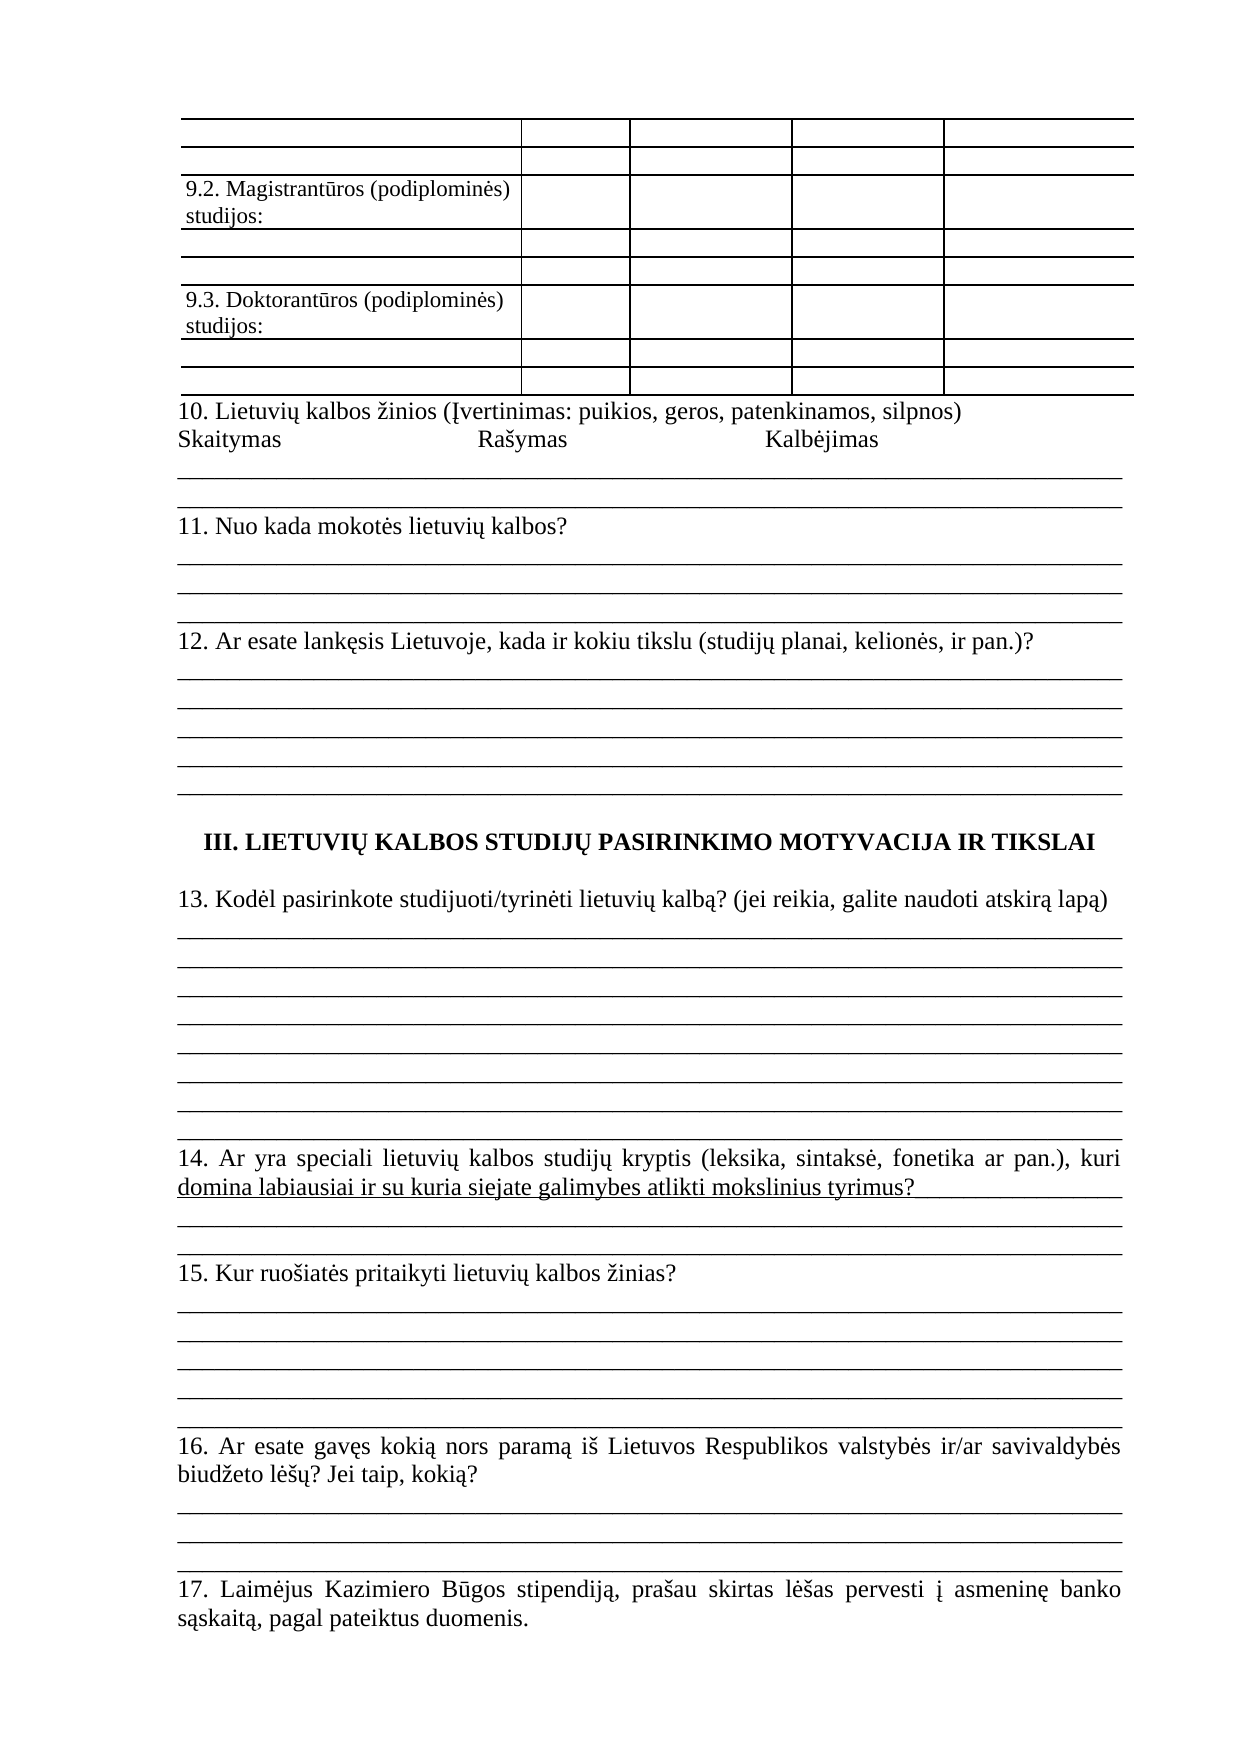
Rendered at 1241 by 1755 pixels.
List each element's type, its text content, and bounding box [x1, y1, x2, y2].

table_cell [793, 176, 943, 228]
text _ [177, 539, 1122, 564]
table_cell [522, 368, 526, 394]
text _ [177, 654, 1122, 679]
text _ [177, 1201, 1122, 1226]
table_cell [517, 230, 521, 256]
text _ [177, 482, 1122, 507]
table_cell [181, 368, 186, 394]
text 14. Ar yra speciali lietuvių kalbos studijų kryptis (leksika, sintaksė, fonetika ar pan.), kuri domina labiausiai ir su kuria siejate galimybes atlikti mokslinius tyrimus? [177, 1143, 1122, 1197]
table_cell [181, 258, 186, 284]
text 16. Ar esate gavęs kokią nors paramą iš Lietuvos Respublikos valstybės ir/ar savivaldybės biudžeto lėšų? Jei taip, kokią? [177, 1431, 1122, 1488]
text _ [177, 683, 1122, 708]
table_cell [1129, 148, 1133, 174]
table_cell [1129, 258, 1133, 284]
text _ [177, 1028, 1122, 1053]
table_cell [522, 340, 526, 366]
text _ [177, 1517, 1122, 1542]
table_cell [1129, 120, 1133, 146]
text _ [177, 1488, 1122, 1513]
table_cell [522, 120, 526, 146]
table_cell [793, 286, 943, 338]
text _ [177, 1373, 1122, 1398]
text _ [177, 942, 1122, 967]
text _ [177, 1086, 1122, 1111]
text _ [177, 597, 1122, 622]
table_cell [517, 340, 521, 366]
text Skaitymas Rašymas Kalbėjimas [177, 424, 1127, 453]
text _ [177, 1546, 1122, 1571]
text 15. Kur ruošiatės pritaikyti lietuvių kalbos žinias? [177, 1258, 1122, 1287]
text _ [177, 1402, 1122, 1427]
text _ [177, 712, 1122, 737]
table_cell [522, 230, 526, 256]
table_cell [945, 176, 1133, 228]
text _ [177, 453, 1122, 478]
text 13. Kodėl pasirinkote studijuoti/tyrinėti lietuvių kalbą? (jei reikia, galite naudoti atskirą lapą) [177, 884, 1122, 913]
text _ [177, 999, 1122, 1024]
table_cell [517, 120, 521, 146]
table_cell [517, 368, 521, 394]
table_cell [181, 120, 186, 146]
text 10. Lietuvių kalbos žinios (Įvertinimas: puikios, geros, patenkinamos, silpnos) [177, 396, 1122, 424]
table_cell [631, 286, 791, 338]
text _ [177, 971, 1122, 996]
table_cell [181, 340, 186, 366]
text _ [177, 769, 1122, 794]
text _ [177, 741, 1122, 766]
text _ [177, 1057, 1122, 1082]
text _ [177, 1287, 1122, 1312]
text III. LIETUVIŲ KALBOS STUDIJŲ PASIRINKIMO MOTYVACIJA IR TIKSLAI [177, 827, 1122, 856]
table_cell [1129, 368, 1133, 394]
text _ [177, 1114, 1122, 1139]
table_cell [517, 258, 521, 284]
text _ [177, 1229, 1122, 1254]
text 11. Nuo kada mokotės lietuvių kalbos? [177, 511, 1122, 539]
table_cell [522, 258, 526, 284]
table_cell [522, 176, 629, 228]
text _ [177, 1316, 1122, 1341]
table_cell [522, 286, 629, 338]
text 12. Ar esate lankęsis Lietuvoje, kada ir kokiu tikslu (studijų planai, kelionės, ir pan.)? [177, 626, 1122, 654]
text _ [177, 1344, 1122, 1369]
text _ [177, 568, 1122, 593]
table_cell [631, 176, 791, 228]
text 17. Laimėjus Kazimiero Būgos stipendiją, prašau skirtas lėšas pervesti į asmeninę banko sąskaitą, pagal pateiktus duomenis. [177, 1574, 1122, 1632]
table_cell [1129, 340, 1133, 366]
table_cell [517, 148, 521, 174]
table_cell [181, 148, 186, 174]
table_cell [181, 230, 186, 256]
table_cell [522, 148, 526, 174]
text _ [177, 913, 1122, 938]
table_cell [945, 286, 1133, 338]
table_cell [1129, 230, 1133, 256]
